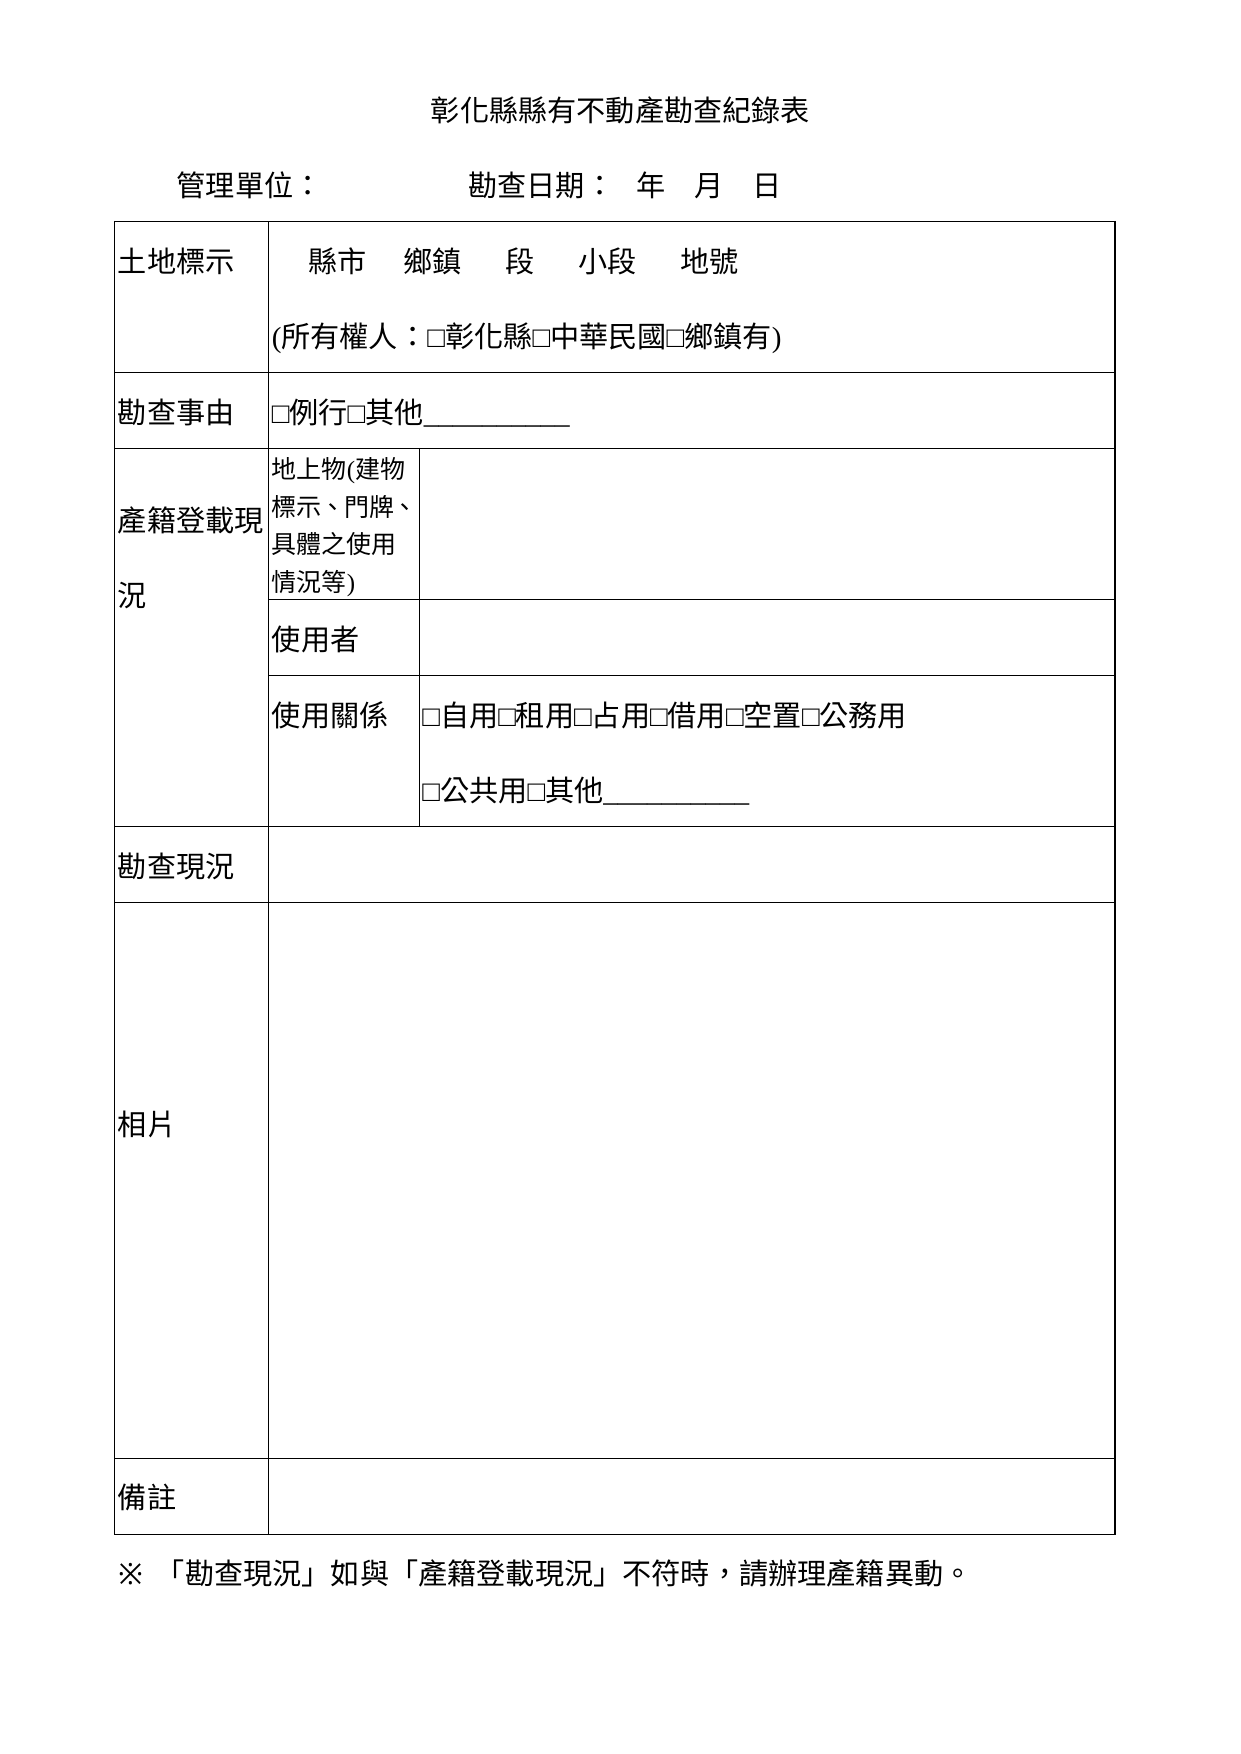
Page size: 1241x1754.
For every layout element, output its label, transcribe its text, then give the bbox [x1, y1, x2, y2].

table_cell [269, 903, 1114, 1457]
list 「勘查現況」如與「產籍登載現況」不符時，請辦理產籍異動。 [118, 1534, 1122, 1609]
table_cell 相片 [115, 903, 268, 1457]
table_cell □例行□其他__________ [269, 373, 1114, 448]
table_cell 產籍登載現況 [115, 449, 268, 826]
text 管理單位： 勘查日期： 年 月 日 [118, 146, 1122, 221]
table_cell [269, 1459, 1114, 1533]
table_cell 勘查現況 [115, 827, 268, 902]
text 彰化縣縣有不動產勘查紀錄表 [118, 71, 1122, 146]
table_cell [420, 600, 1114, 675]
table_cell [269, 827, 1114, 902]
table_header 縣市 鄉鎮 段 小段 地號 (所有權人：□彰化縣□中華民國□鄉鎮有) [269, 222, 1114, 372]
table_header 土地標示 [115, 222, 268, 372]
table_cell 地上物(建物標示、門牌、具體之使用情況等) [269, 449, 419, 599]
table_cell 使用者 [269, 600, 419, 675]
table_cell [420, 449, 1114, 599]
table_cell 備註 [115, 1459, 268, 1533]
table_cell 使用關係 [269, 676, 419, 826]
table_cell □自用□租用□占用□借用□空置□公務用 □公共用□其他__________ [420, 676, 1114, 826]
table_cell 勘查事由 [115, 373, 268, 448]
